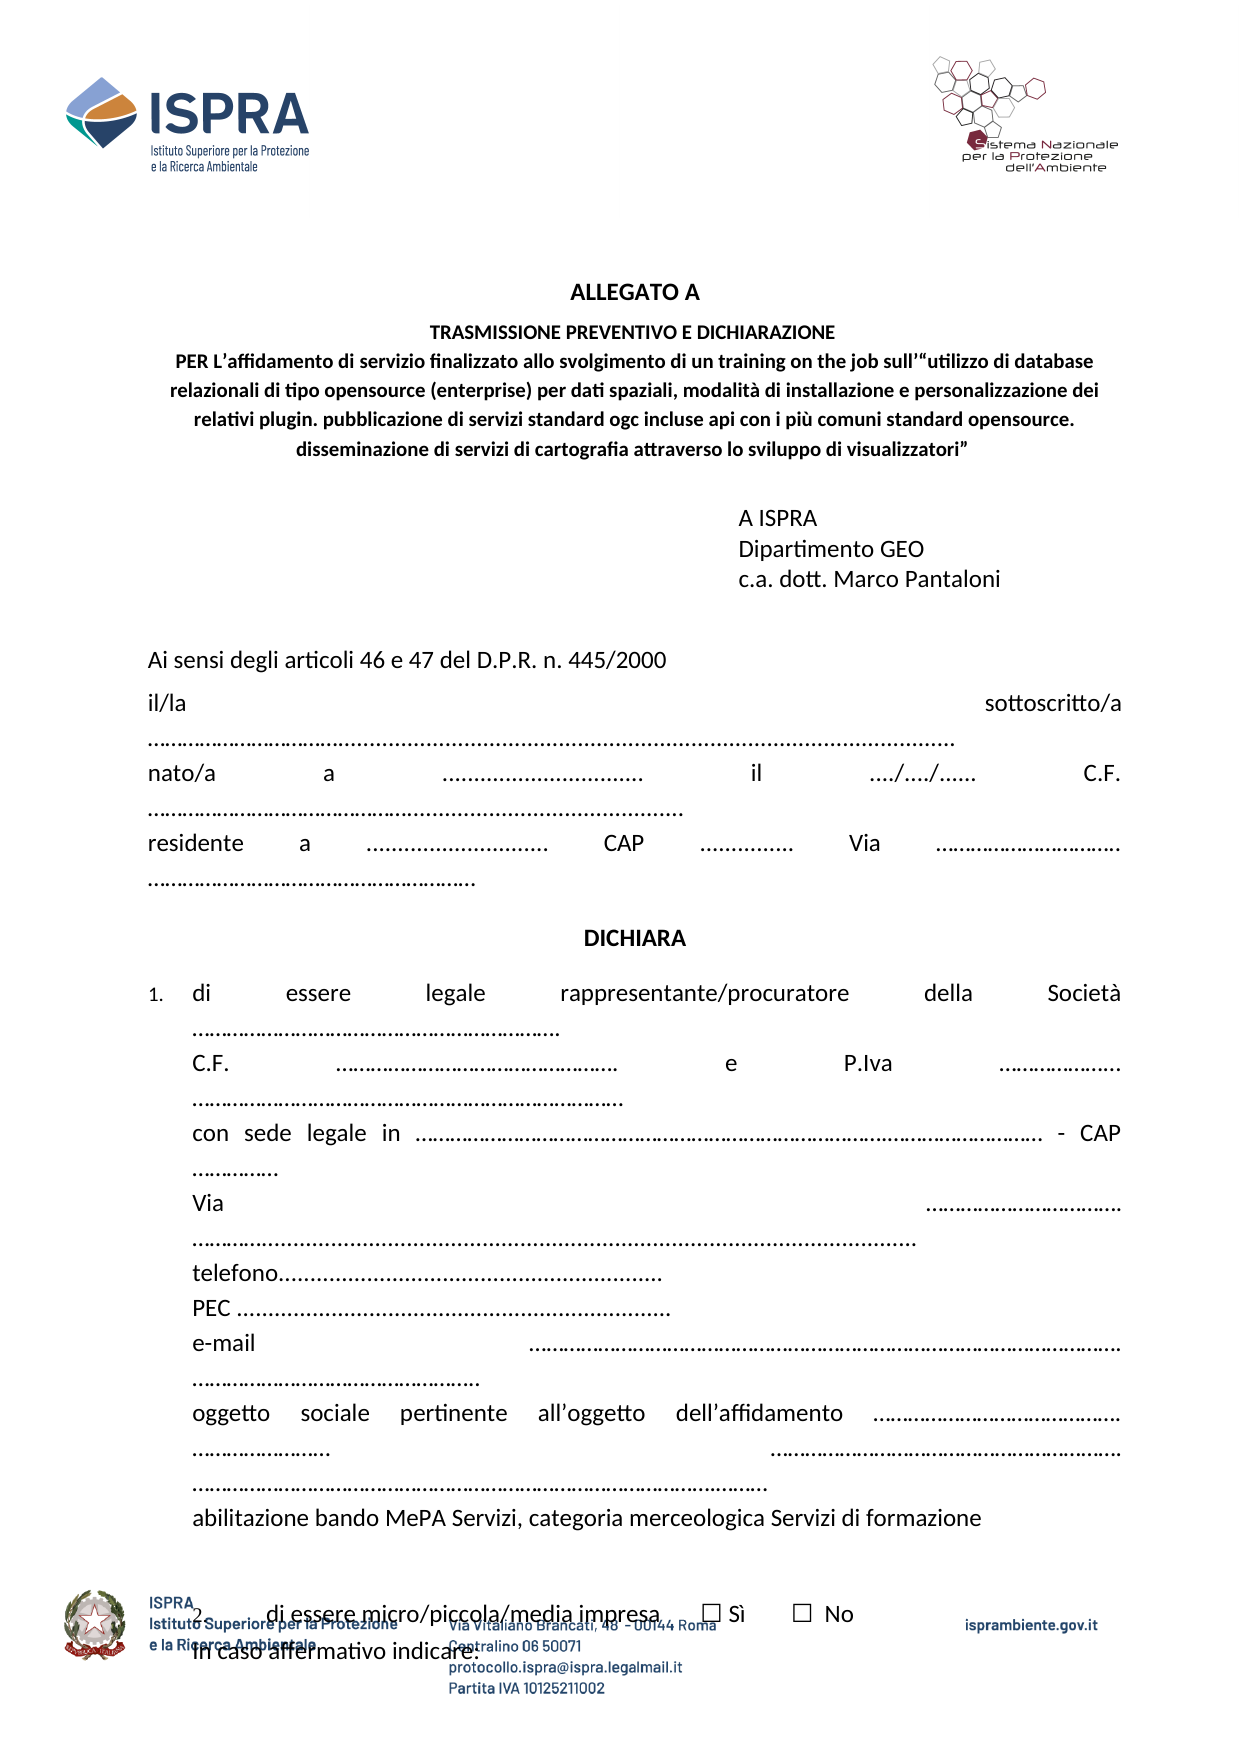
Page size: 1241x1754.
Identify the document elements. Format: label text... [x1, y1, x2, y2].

text c.a. dott. Marco Pantaloni [738, 563, 1122, 594]
text oggetto sociale pertinente all’oggetto dell’affidamento …………………………………….…………………… …………………………………………………….……………………………………………………………………………….……… [192, 1398, 1122, 1498]
text A ISPRA [738, 502, 1122, 533]
text DICHIARA [148, 922, 1122, 953]
text con sede legale in ……………………………………………………………………….……………………… - CAP …………… [192, 1118, 1122, 1183]
text telefono............................................................. PEC ..................................................................... [192, 1258, 1122, 1323]
text nato/a a ................................ il ..../..../...... C.F. ………………………………………............................................ [148, 757, 1122, 823]
text PER L’affidamento di servizio finalizzato allo svolgimento di un training on the job sull’“utilizzo di database relazionali di tipo opensource (enterprise) per dati spaziali, modalità di installazione e personalizzazione dei relativi plugin. pubblicazione di servizi standard ogc incluse api con i più comuni standard opensource. disseminazione di servizi di cartografia attraverso lo sviluppo di visualizzatori” [148, 348, 1122, 461]
text residente a ............................. CAP ............... Via …………………………..………………………………………………… [148, 827, 1122, 893]
text Ai sensi degli articoli 46 e 47 del D.P.R. n. 445/2000 [148, 644, 1122, 674]
text e-mail ………………………………………………………………………………………….………………………………………….. [192, 1328, 1122, 1393]
list di essere legale rappresentante/procuratore della Società ………………………………………………………. [148, 978, 1122, 1043]
text Via …………………………….…………........................................................................................................ [192, 1188, 1122, 1253]
text C.F. …………………………………………. e P.Iva ………………...………………………………………………………………… [192, 1048, 1122, 1113]
text ALLEGATO A [148, 276, 1122, 307]
text abilitazione bando MePA Servizi, categoria merceologica Servizi di formazione [192, 1503, 1122, 1533]
text Dipartimento GEO [738, 533, 1122, 563]
text il/la sottoscritto/a …………………………….................................................................................................. [148, 687, 1122, 753]
text TRASMISSIONE PREVENTIVO E DICHIARAZIONE [148, 319, 1122, 344]
